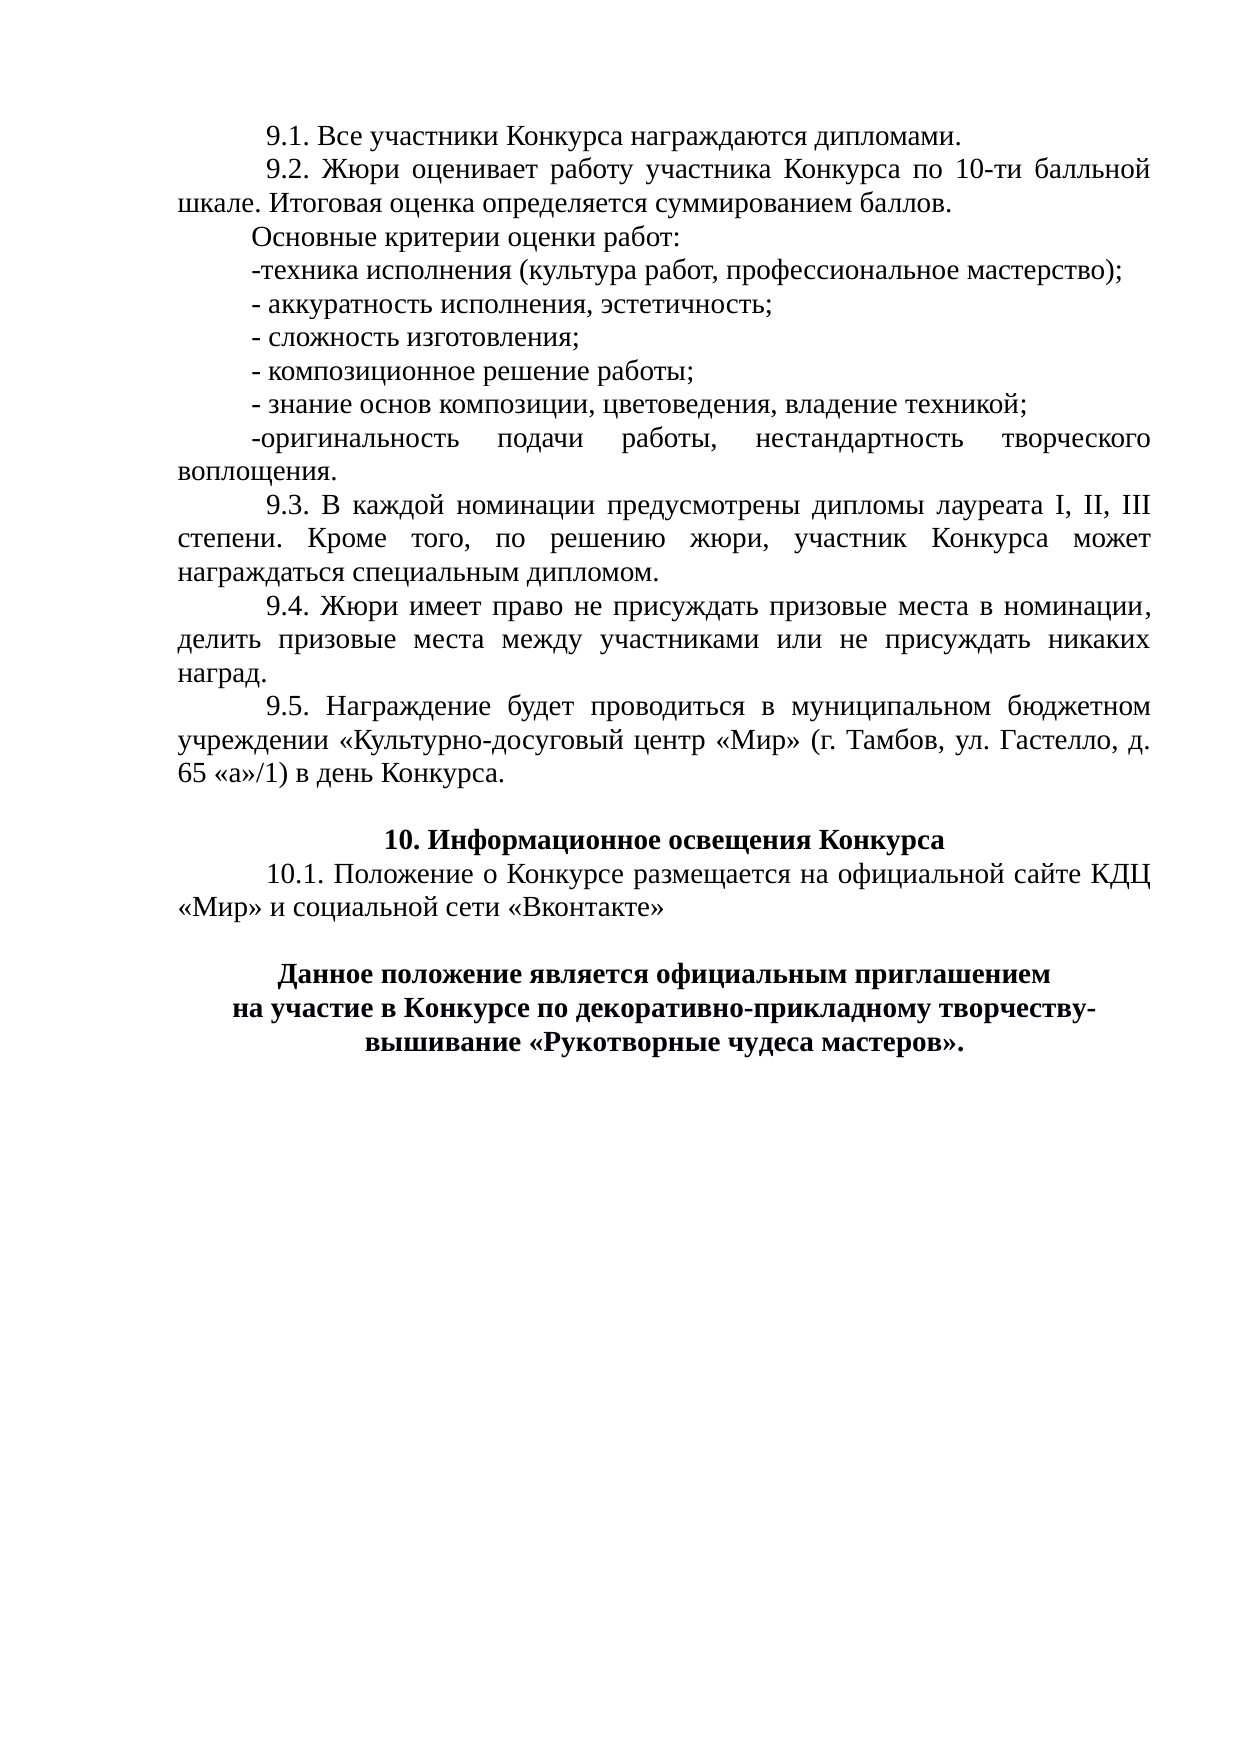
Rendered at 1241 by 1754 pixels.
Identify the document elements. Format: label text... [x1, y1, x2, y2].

text 9.1. Все участники Конкурса награждаются дипломами. [177, 118, 1152, 152]
text 9.2. Жюри оценивает работу участника Конкурса по 10-ти балльной шкале. Итоговая оценка определяется суммированием баллов. [177, 152, 1152, 219]
text -оригинальность подачи работы, нестандартность творческого воплощения. [177, 420, 1152, 487]
text 9.4. Жюри имеет право не присуждать призовые места в номинации, делить призовые места между участниками или не присуждать никаких наград. [177, 588, 1152, 688]
text 9.5. Награждение будет проводиться в муниципальном бюджетном учреждении «Культурно-досуговый центр «Мир» (г. Тамбов, ул. Гастелло, д. 65 «а»/1) в день Конкурса. [177, 688, 1152, 789]
text - аккуратность исполнения, эстетичность; [177, 286, 1152, 319]
text 10. Информационное освещения Конкурса [177, 822, 1152, 856]
text Основные критерии оценки работ: [177, 219, 1152, 252]
text - композиционное решение работы; [177, 353, 1152, 386]
text - сложность изготовления; [177, 319, 1152, 353]
text на участие в Конкурсе по декоративно-прикладному творчеству-вышивание «Рукотворные чудеса мастеров». [177, 990, 1152, 1057]
text Данное положение является официальным приглашением [177, 957, 1152, 990]
text 10.1. Положение о Конкурсе размещается на официальной сайте КДЦ «Мир» и социальной сети «Вконтакте» [177, 856, 1152, 923]
text 9.3. В каждой номинации предусмотрены дипломы лауреата I, II, III степени. Кроме того, по решению жюри, участник Конкурса может награждаться специальным дипломом. [177, 487, 1152, 588]
text -техника исполнения (культура работ, профессиональное мастерство); [177, 252, 1152, 286]
text - знание основ композиции, цветоведения, владение техникой; [177, 386, 1152, 420]
